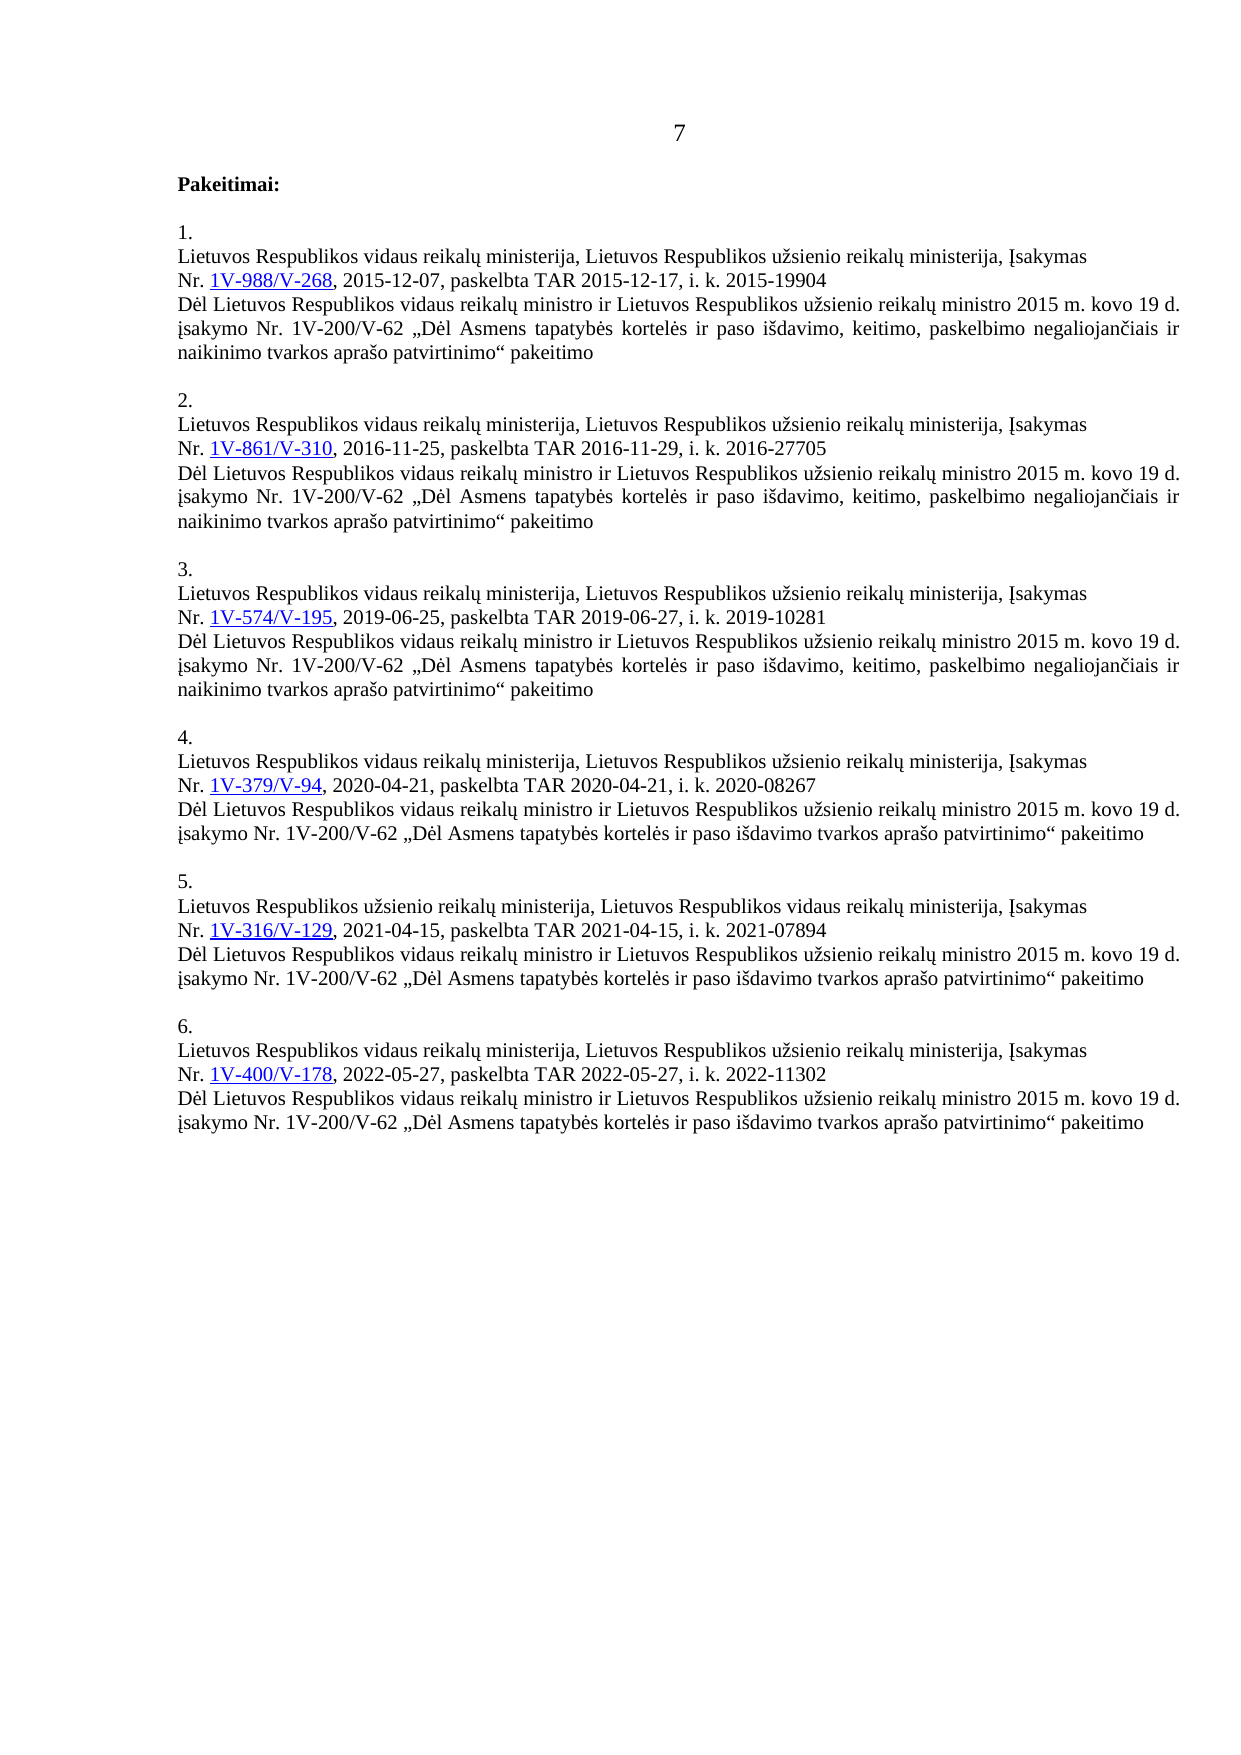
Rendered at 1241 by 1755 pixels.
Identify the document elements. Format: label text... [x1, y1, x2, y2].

text Dėl Lietuvos Respublikos vidaus reikalų ministro ir Lietuvos Respublikos užsienio reikalų ministro 2015 m. kovo 19 d. įsakymo Nr. 1V-200/V-62 „Dėl Asmens tapatybės kortelės ir paso išdavimo tvarkos aprašo patvirtinimo“ pakeitimo [177, 1086, 1181, 1134]
text Nr. 1V-316/V-129, 2021-04-15, paskelbta TAR 2021-04-15, i. k. 2021-07894 [177, 918, 1181, 942]
text 3. [177, 557, 1181, 581]
text Nr. 1V-400/V-178, 2022-05-27, paskelbta TAR 2022-05-27, i. k. 2022-11302 [177, 1062, 1181, 1086]
text Dėl Lietuvos Respublikos vidaus reikalų ministro ir Lietuvos Respublikos užsienio reikalų ministro 2015 m. kovo 19 d. įsakymo Nr. 1V-200/V-62 „Dėl Asmens tapatybės kortelės ir paso išdavimo, keitimo, paskelbimo negaliojančiais ir naikinimo tvarkos aprašo patvirtinimo“ pakeitimo [177, 629, 1181, 701]
text 2. [177, 388, 1181, 412]
text Dėl Lietuvos Respublikos vidaus reikalų ministro ir Lietuvos Respublikos užsienio reikalų ministro 2015 m. kovo 19 d. įsakymo Nr. 1V-200/V-62 „Dėl Asmens tapatybės kortelės ir paso išdavimo tvarkos aprašo patvirtinimo“ pakeitimo [177, 797, 1181, 845]
text Pakeitimai: [177, 172, 1181, 196]
text Nr. 1V-861/V-310, 2016-11-25, paskelbta TAR 2016-11-29, i. k. 2016-27705 [177, 436, 1181, 460]
text 5. [177, 869, 1181, 893]
text Lietuvos Respublikos užsienio reikalų ministerija, Lietuvos Respublikos vidaus reikalų ministerija, Įsakymas [177, 893, 1181, 918]
text Dėl Lietuvos Respublikos vidaus reikalų ministro ir Lietuvos Respublikos užsienio reikalų ministro 2015 m. kovo 19 d. įsakymo Nr. 1V-200/V-62 „Dėl Asmens tapatybės kortelės ir paso išdavimo, keitimo, paskelbimo negaliojančiais ir naikinimo tvarkos aprašo patvirtinimo“ pakeitimo [177, 292, 1181, 364]
text Lietuvos Respublikos vidaus reikalų ministerija, Lietuvos Respublikos užsienio reikalų ministerija, Įsakymas [177, 412, 1181, 436]
text Dėl Lietuvos Respublikos vidaus reikalų ministro ir Lietuvos Respublikos užsienio reikalų ministro 2015 m. kovo 19 d. įsakymo Nr. 1V-200/V-62 „Dėl Asmens tapatybės kortelės ir paso išdavimo, keitimo, paskelbimo negaliojančiais ir naikinimo tvarkos aprašo patvirtinimo“ pakeitimo [177, 460, 1181, 533]
text Lietuvos Respublikos vidaus reikalų ministerija, Lietuvos Respublikos užsienio reikalų ministerija, Įsakymas [177, 749, 1181, 773]
text 6. [177, 1014, 1181, 1038]
text Nr. 1V-379/V-94, 2020-04-21, paskelbta TAR 2020-04-21, i. k. 2020-08267 [177, 773, 1181, 797]
text Nr. 1V-988/V-268, 2015-12-07, paskelbta TAR 2015-12-17, i. k. 2015-19904 [177, 268, 1181, 292]
text Nr. 1V-574/V-195, 2019-06-25, paskelbta TAR 2019-06-27, i. k. 2019-10281 [177, 605, 1181, 629]
text Lietuvos Respublikos vidaus reikalų ministerija, Lietuvos Respublikos užsienio reikalų ministerija, Įsakymas [177, 1038, 1181, 1062]
text Lietuvos Respublikos vidaus reikalų ministerija, Lietuvos Respublikos užsienio reikalų ministerija, Įsakymas [177, 581, 1181, 605]
text Lietuvos Respublikos vidaus reikalų ministerija, Lietuvos Respublikos užsienio reikalų ministerija, Įsakymas [177, 244, 1181, 268]
text 4. [177, 725, 1181, 749]
text 1. [177, 220, 1181, 244]
text Dėl Lietuvos Respublikos vidaus reikalų ministro ir Lietuvos Respublikos užsienio reikalų ministro 2015 m. kovo 19 d. įsakymo Nr. 1V-200/V-62 „Dėl Asmens tapatybės kortelės ir paso išdavimo tvarkos aprašo patvirtinimo“ pakeitimo [177, 942, 1181, 990]
